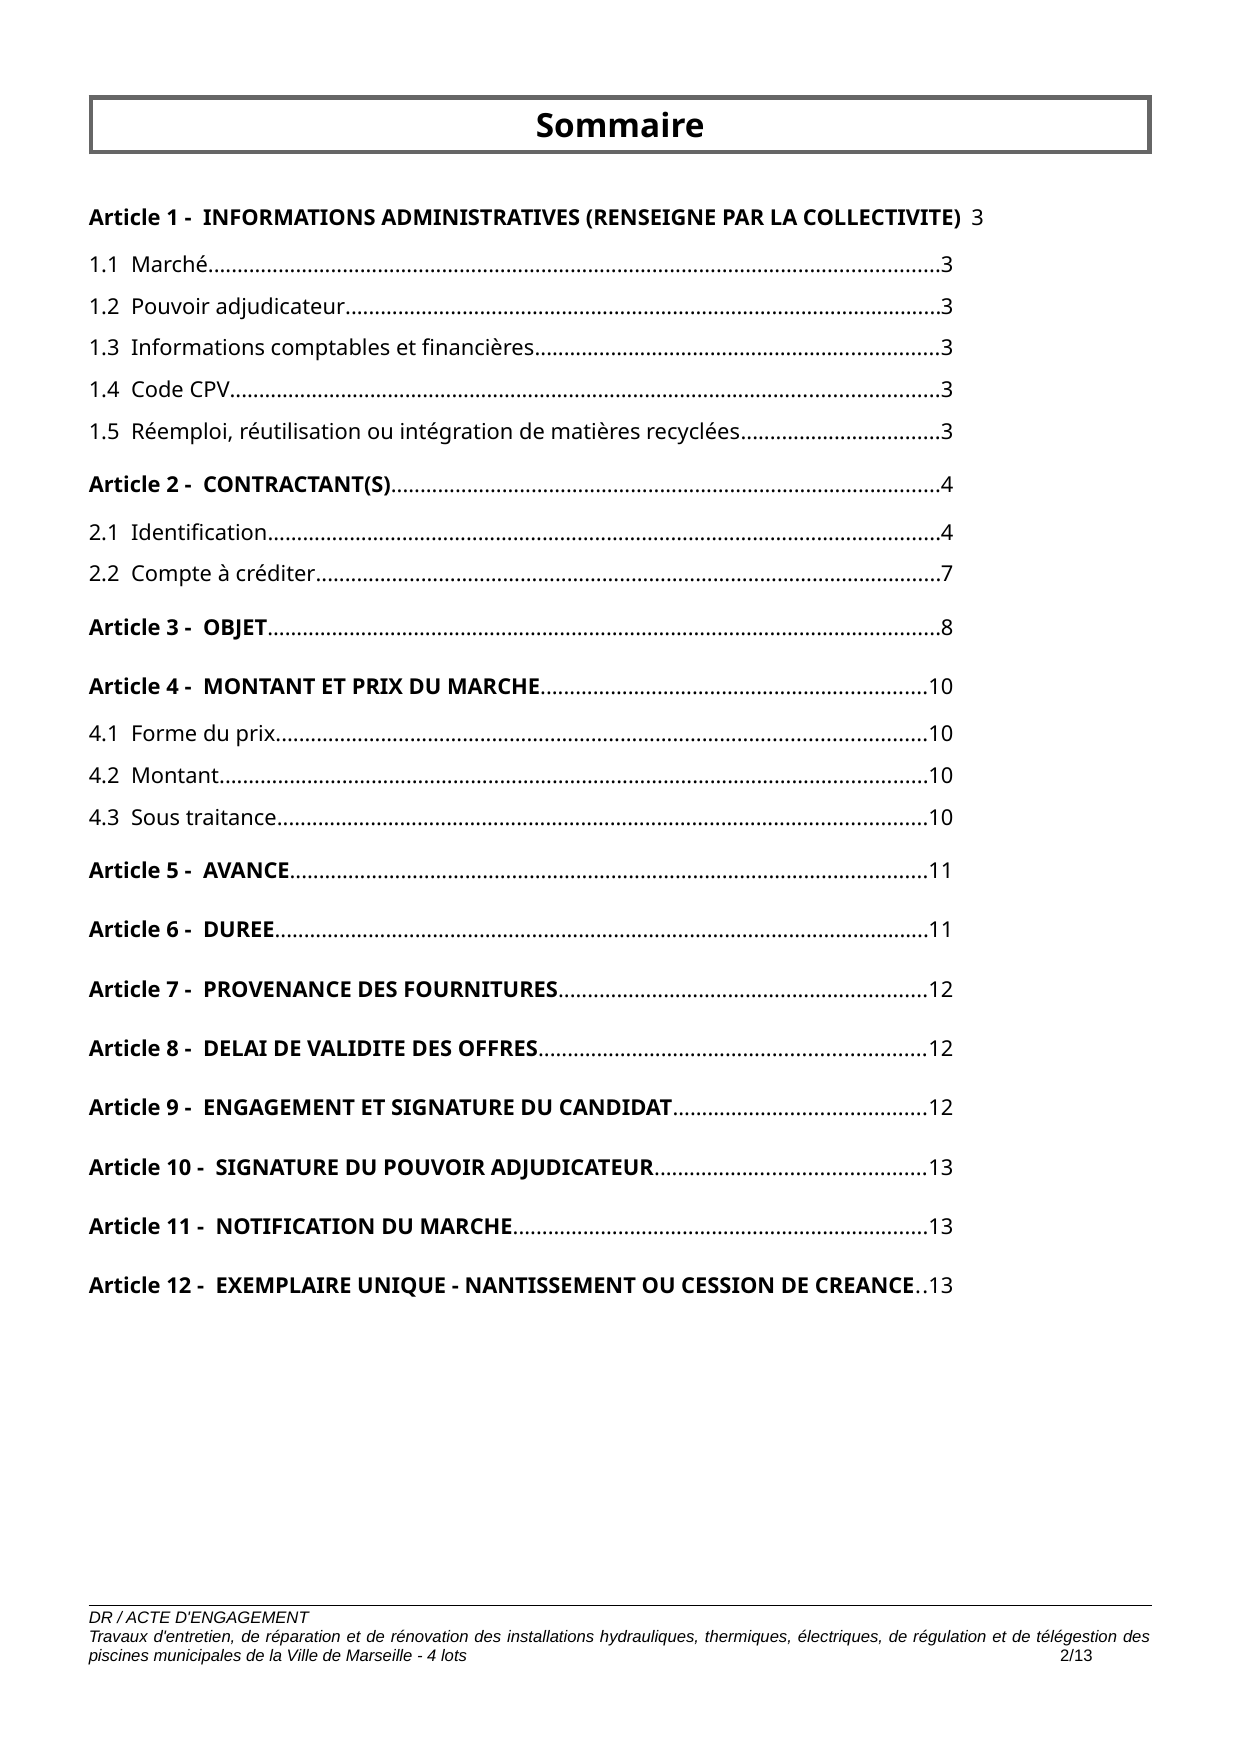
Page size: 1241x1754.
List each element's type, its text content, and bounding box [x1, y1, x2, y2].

text Article 2 - CONTRACTANT(S) 4 [88, 469, 1152, 499]
text Article 12 - EXEMPLAIRE UNIQUE - NANTISSEMENT OU CESSION DE CREANCE 13 [88, 1270, 1152, 1300]
text 1.5 Réemploi, réutilisation ou intégration de matières recyclées 3 [88, 416, 1152, 445]
text 4.3 Sous traitance 10 [88, 802, 1152, 832]
text 4.2 Montant 10 [88, 760, 1152, 790]
text 2.1 Identification 4 [88, 517, 1152, 546]
subtitle Sommaire [93, 100, 1147, 150]
text Article 7 - PROVENANCE DES FOURNITURES 12 [88, 974, 1152, 1003]
text Article 1 - INFORMATIONS ADMINISTRATIVES (RENSEIGNE PAR LA COLLECTIVITE) 3 [88, 201, 1152, 231]
text 1.3 Informations comptables et financières 3 [88, 332, 1152, 362]
text Article 8 - DELAI DE VALIDITE DES OFFRES 12 [88, 1033, 1152, 1063]
text Article 4 - MONTANT ET PRIX DU MARCHE 10 [88, 671, 1152, 701]
text 4.1 Forme du prix 10 [88, 718, 1152, 748]
text 1.1 Marché 3 [88, 249, 1152, 279]
text 1.2 Pouvoir adjudicateur 3 [88, 291, 1152, 320]
text Article 10 - SIGNATURE DU POUVOIR ADJUDICATEUR 13 [88, 1152, 1152, 1181]
text Article 9 - ENGAGEMENT ET SIGNATURE DU CANDIDAT 12 [88, 1092, 1152, 1122]
text 2.2 Compte à créditer 7 [88, 558, 1152, 588]
text Article 5 - AVANCE 11 [88, 855, 1152, 885]
text 1.4 Code CPV 3 [88, 374, 1152, 404]
text Article 6 - DUREE 11 [88, 914, 1152, 944]
text Article 3 - OBJET 8 [88, 612, 1152, 641]
text Article 11 - NOTIFICATION DU MARCHE 13 [88, 1211, 1152, 1241]
